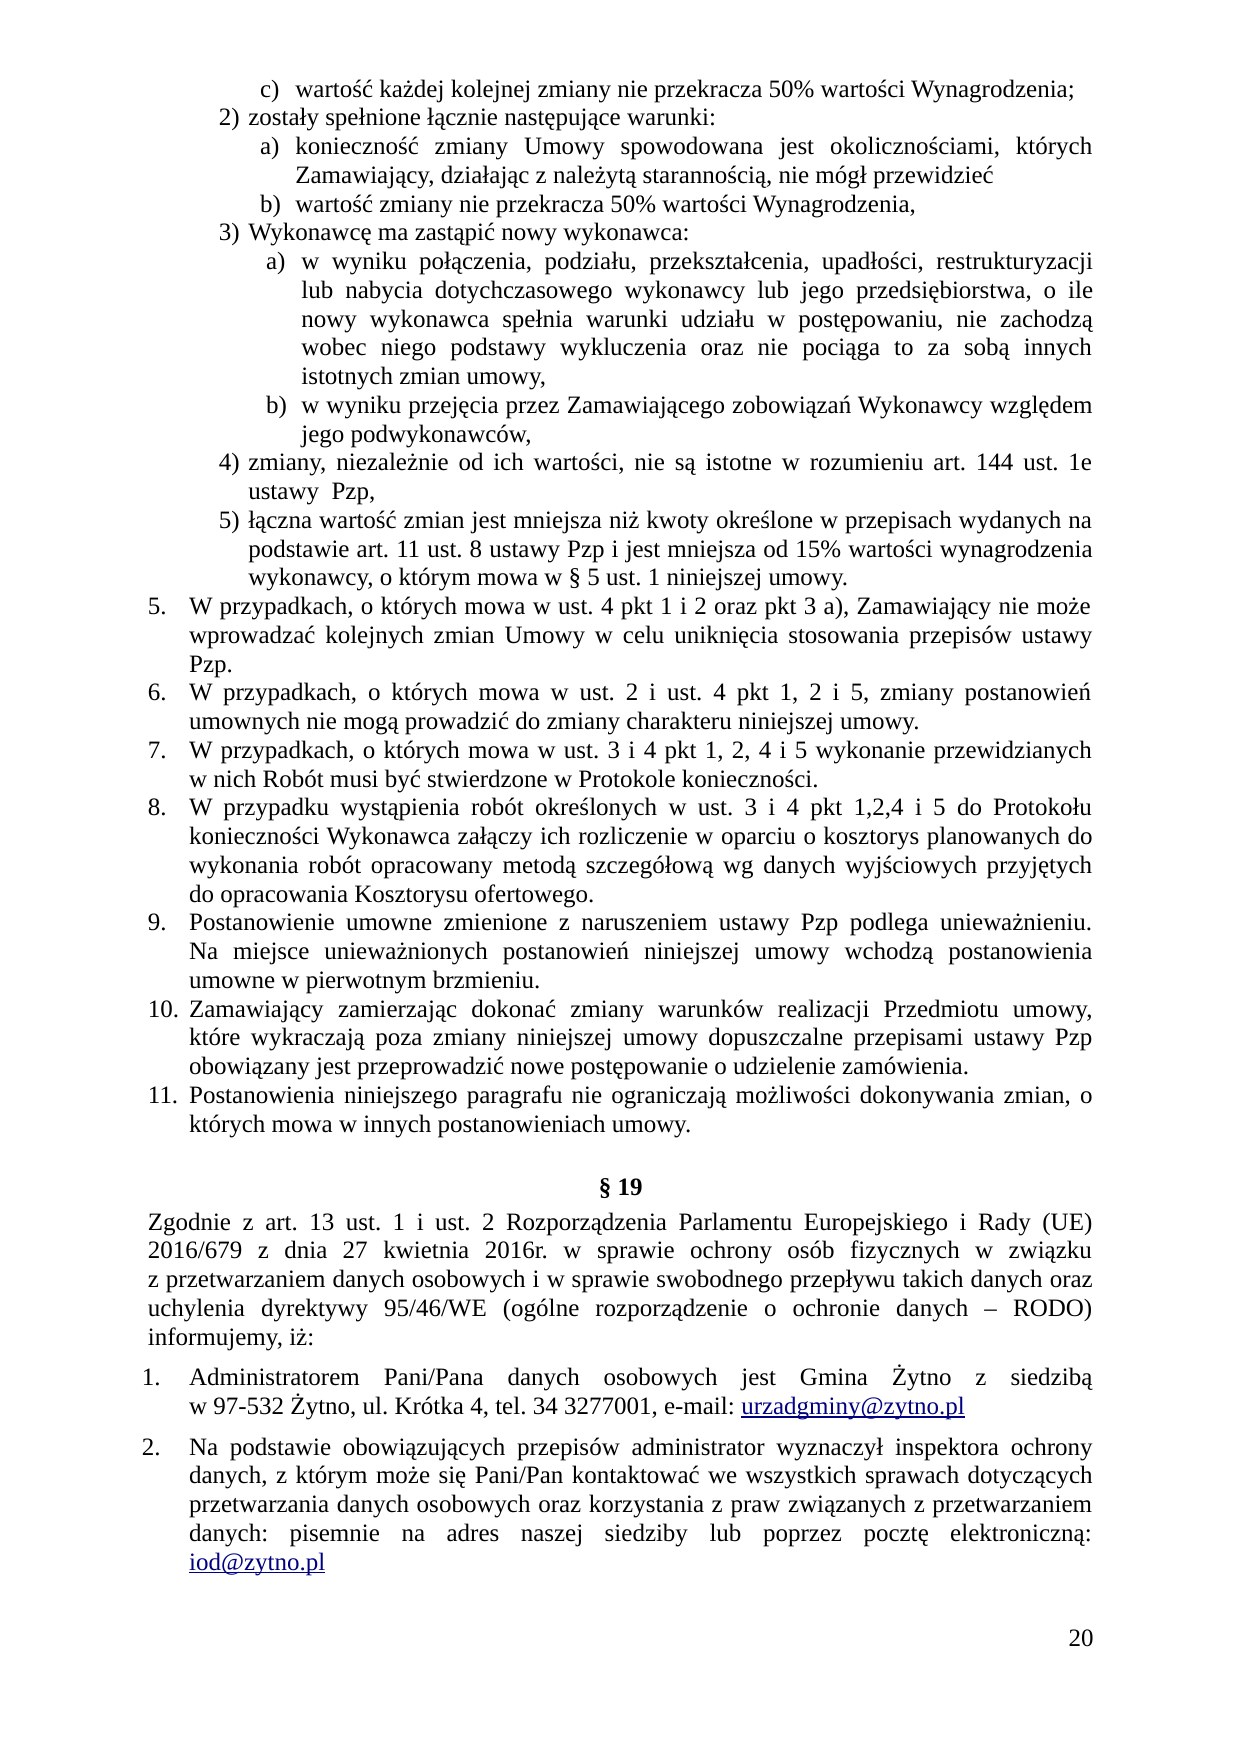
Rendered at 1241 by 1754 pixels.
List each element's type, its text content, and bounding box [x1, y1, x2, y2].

list W przypadkach, o których mowa w ust. 4 pkt 1 i 2 oraz pkt 3 a), Zamawiający nie może wprowadzać kolejnych zmian Umowy w celu uniknięcia stosowania przepisów ustawy Pzp. [148, 591, 1093, 677]
list zostały spełnione łącznie następujące warunki: [218, 102, 1093, 131]
list wartość każdej kolejnej zmiany nie przekracza 50% wartości Wynagrodzenia; [260, 74, 1093, 102]
list w wyniku połączenia, podziału, przekształcenia, upadłości, restrukturyzacji lub nabycia dotychczasowego wykonawcy lub jego przedsiębiorstwa, o ile nowy wykonawca spełnia warunki udziału w postępowaniu, nie zachodzą wobec niego podstawy wykluczenia oraz nie pociąga to za sobą innych istotnych zmian umowy, [266, 246, 1093, 390]
list Administratorem Pani/Pana danych osobowych jest Gmina Żytno z siedzibą w 97-532 Żytno, ul. Krótka 4, tel. 34 3277001, e-mail: urzadgminy@zytno.pl [142, 1362, 1093, 1420]
list W przypadku wystąpienia robót określonych w ust. 3 i 4 pkt 1,2,4 i 5 do Protokołu konieczności Wykonawca załączy ich rozliczenie w oparciu o kosztorys planowanych do wykonania robót opracowany metodą szczegółową wg danych wyjściowych przyjętych do opracowania Kosztorysu ofertowego. [148, 792, 1093, 907]
list zmiany, niezależnie od ich wartości, nie są istotne w rozumieniu art. 144 ust. 1e ustawy Pzp, [218, 447, 1093, 505]
list W przypadkach, o których mowa w ust. 2 i ust. 4 pkt 1, 2 i 5, zmiany postanowień umownych nie mogą prowadzić do zmiany charakteru niniejszej umowy. [148, 677, 1093, 735]
list Postanowienie umowne zmienione z naruszeniem ustawy Pzp podlega unieważnieniu. Na miejsce unieważnionych postanowień niniejszej umowy wchodzą postanowienia umowne w pierwotnym brzmieniu. [148, 907, 1093, 994]
text Zgodnie z art. 13 ust. 1 i ust. 2 Rozporządzenia Parlamentu Europejskiego i Rady (UE) 2016/679 z dnia 27 kwietnia 2016r. w sprawie ochrony osób fizycznych w związku z przetwarzaniem danych osobowych i w sprawie swobodnego przepływu takich danych oraz uchylenia dyrektywy 95/46/WE (ogólne rozporządzenie o ochronie danych – RODO) informujemy, iż: [148, 1207, 1093, 1351]
list konieczność zmiany Umowy spowodowana jest okolicznościami, których Zamawiający, działając z należytą starannością, nie mógł przewidzieć [260, 131, 1093, 189]
list Zamawiający zamierzając dokonać zmiany warunków realizacji Przedmiotu umowy, które wykraczają poza zmiany niniejszej umowy dopuszczalne przepisami ustawy Pzp obowiązany jest przeprowadzić nowe postępowanie o udzielenie zamówienia. [148, 994, 1093, 1080]
list Wykonawcę ma zastąpić nowy wykonawca: [218, 217, 1093, 246]
list Na podstawie obowiązujących przepisów administrator wyznaczył inspektora ochrony danych, z którym może się Pani/Pan kontaktować we wszystkich sprawach dotyczących przetwarzania danych osobowych oraz korzystania z praw związanych z przetwarzaniem danych: pisemnie na adres naszej siedziby lub poprzez pocztę elektroniczną: iod@zytno.pl [142, 1432, 1093, 1575]
list wartość zmiany nie przekracza 50% wartości Wynagrodzenia, [260, 189, 1093, 217]
list łączna wartość zmian jest mniejsza niż kwoty określone w przepisach wydanych na podstawie art. 11 ust. 8 ustawy Pzp i jest mniejsza od 15% wartości wynagrodzenia wykonawcy, o którym mowa w § 5 ust. 1 niniejszej umowy. [218, 505, 1093, 591]
list W przypadkach, o których mowa w ust. 3 i 4 pkt 1, 2, 4 i 5 wykonanie przewidzianych w nich Robót musi być stwierdzone w Protokole konieczności. [148, 735, 1093, 792]
list Postanowienia niniejszego paragrafu nie ograniczają możliwości dokonywania zmian, o których mowa w innych postanowieniach umowy. [148, 1080, 1093, 1137]
text § 19 [148, 1172, 1093, 1201]
list w wyniku przejęcia przez Zamawiającego zobowiązań Wykonawcy względem jego podwykonawców, [266, 390, 1093, 447]
